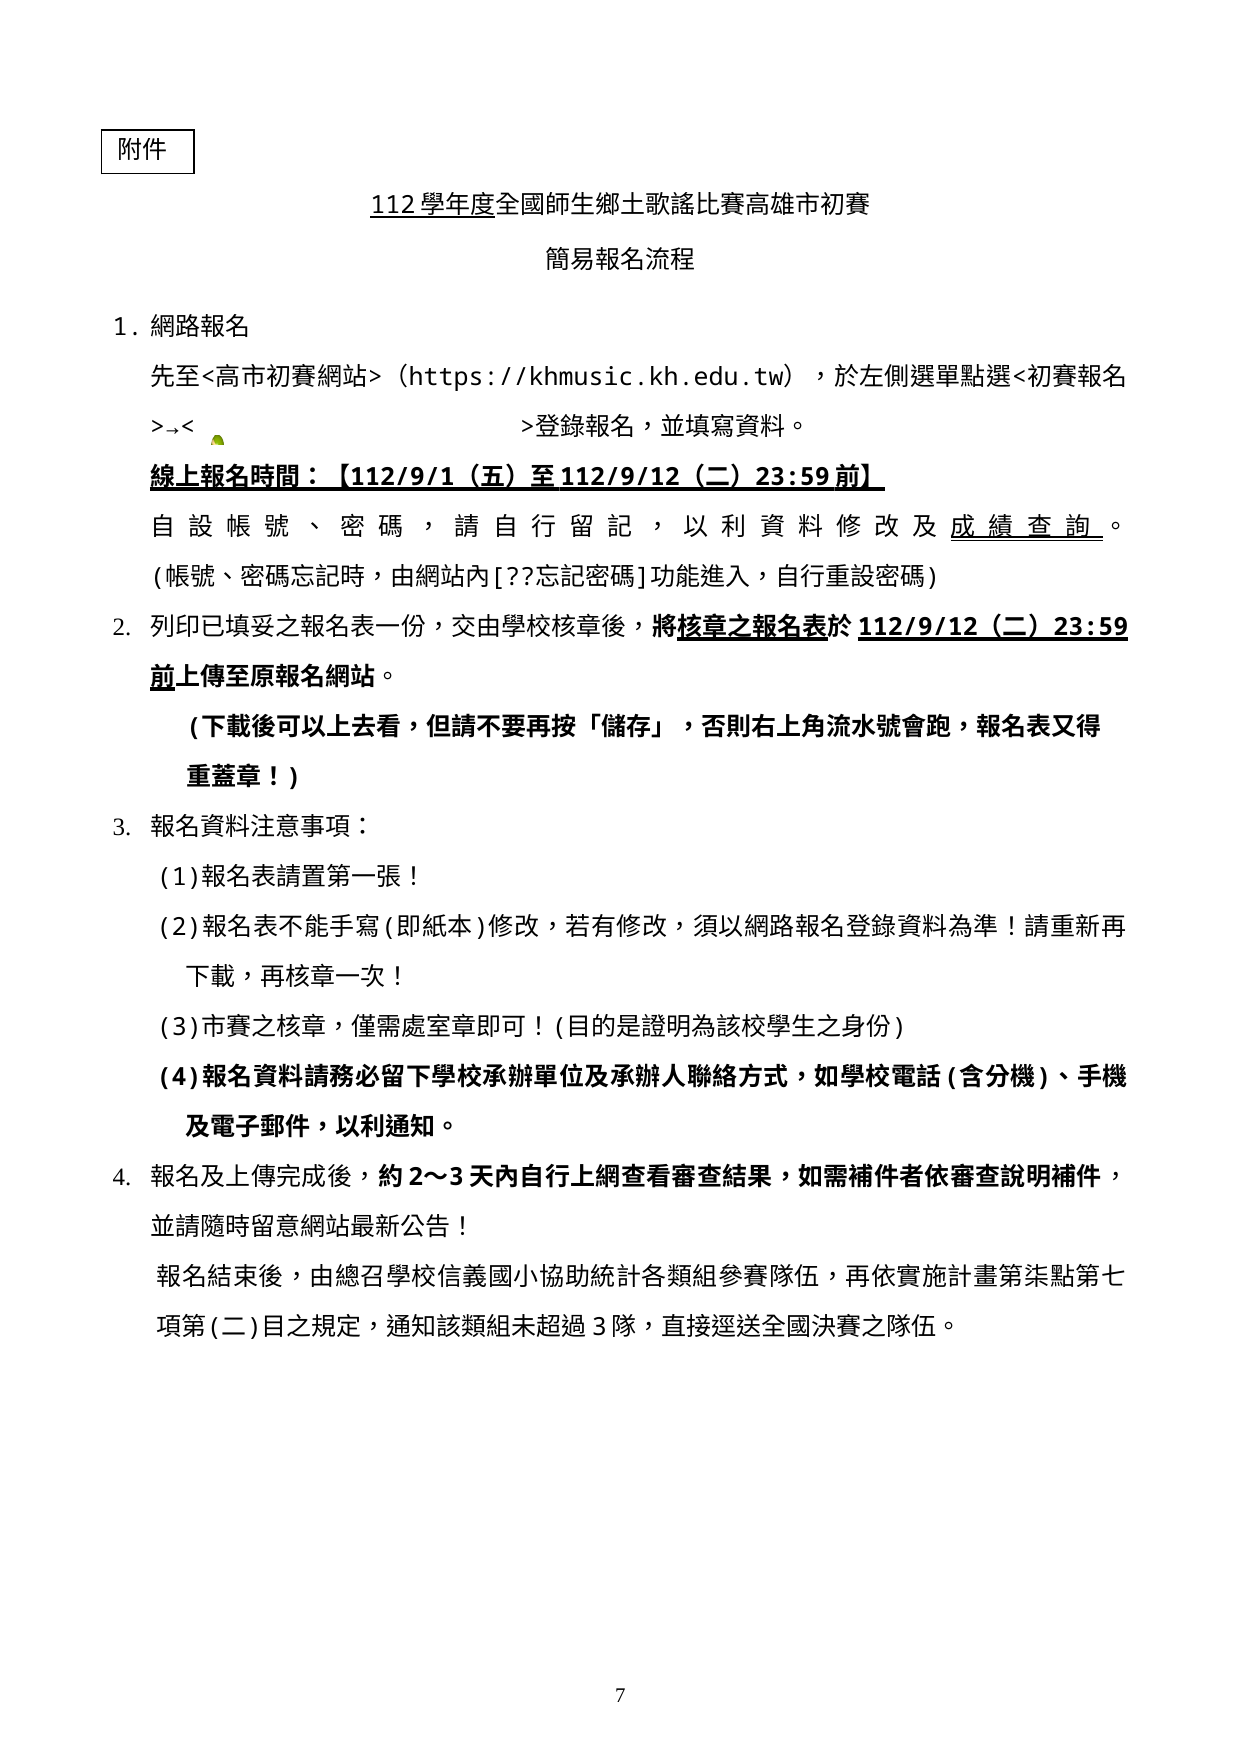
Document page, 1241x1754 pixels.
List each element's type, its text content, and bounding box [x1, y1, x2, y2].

text 簡易報名流程 [112, 240, 1128, 276]
text 自設帳號、密碼，請自行留記，以利資料修改及成績查詢。 (帳號、密碼忘記時，由網站內[??忘記密碼]功能進入，自行重設密碼) [150, 495, 1128, 595]
text 112學年度全國師生鄉土歌謠比賽高雄市初賽 [112, 185, 1128, 221]
text (1)報名表請置第一張！ [157, 845, 1128, 895]
text 先至<高市初賽網站>（https://khmusic.kh.edu.tw），於左側選單點選<初賽報名>→<>登錄報名，並填寫資料。 [150, 345, 1128, 445]
text (4)報名資料請務必留下學校承辦單位及承辦人聯絡方式，如學校電話(含分機)、手機及電子郵件，以利通知。 [156, 1045, 1128, 1145]
list 報名及上傳完成後，約2～3天內自行上網查看審查結果，如需補件者依審查說明補件，並請隨時留意網站最新公告！ [112, 1145, 1128, 1245]
text 報名結束後，由總召學校信義國小協助統計各類組參賽隊伍，再依實施計畫第柒點第七項第(二)目之規定，通知該類組未超過3隊，直接逕送全國決賽之隊伍。 [157, 1245, 1128, 1345]
text (下載後可以上去看，但請不要再按「儲存」，否則右上角流水號會跑，報名表又得重蓋章！) [186, 695, 1102, 795]
text (3)市賽之核章，僅需處室章即可！(目的是證明為該校學生之身份) [157, 995, 1128, 1045]
list 列印已填妥之報名表一份，交由學校核章後，將核章之報名表於112/9/12（二）23:59前上傳至原報名網站。 [112, 595, 1128, 695]
text 線上報名時間：【112/9/1（五）至112/9/12（二）23:59前】 [150, 445, 1128, 495]
list 報名資料注意事項： [112, 795, 1128, 845]
text (2)報名表不能手寫(即紙本)修改，若有修改，須以網路報名登錄資料為準！請重新再下載，再核章一次！ [156, 895, 1128, 995]
text 附件1 [117, 138, 178, 165]
list 網路報名 [112, 295, 1128, 345]
